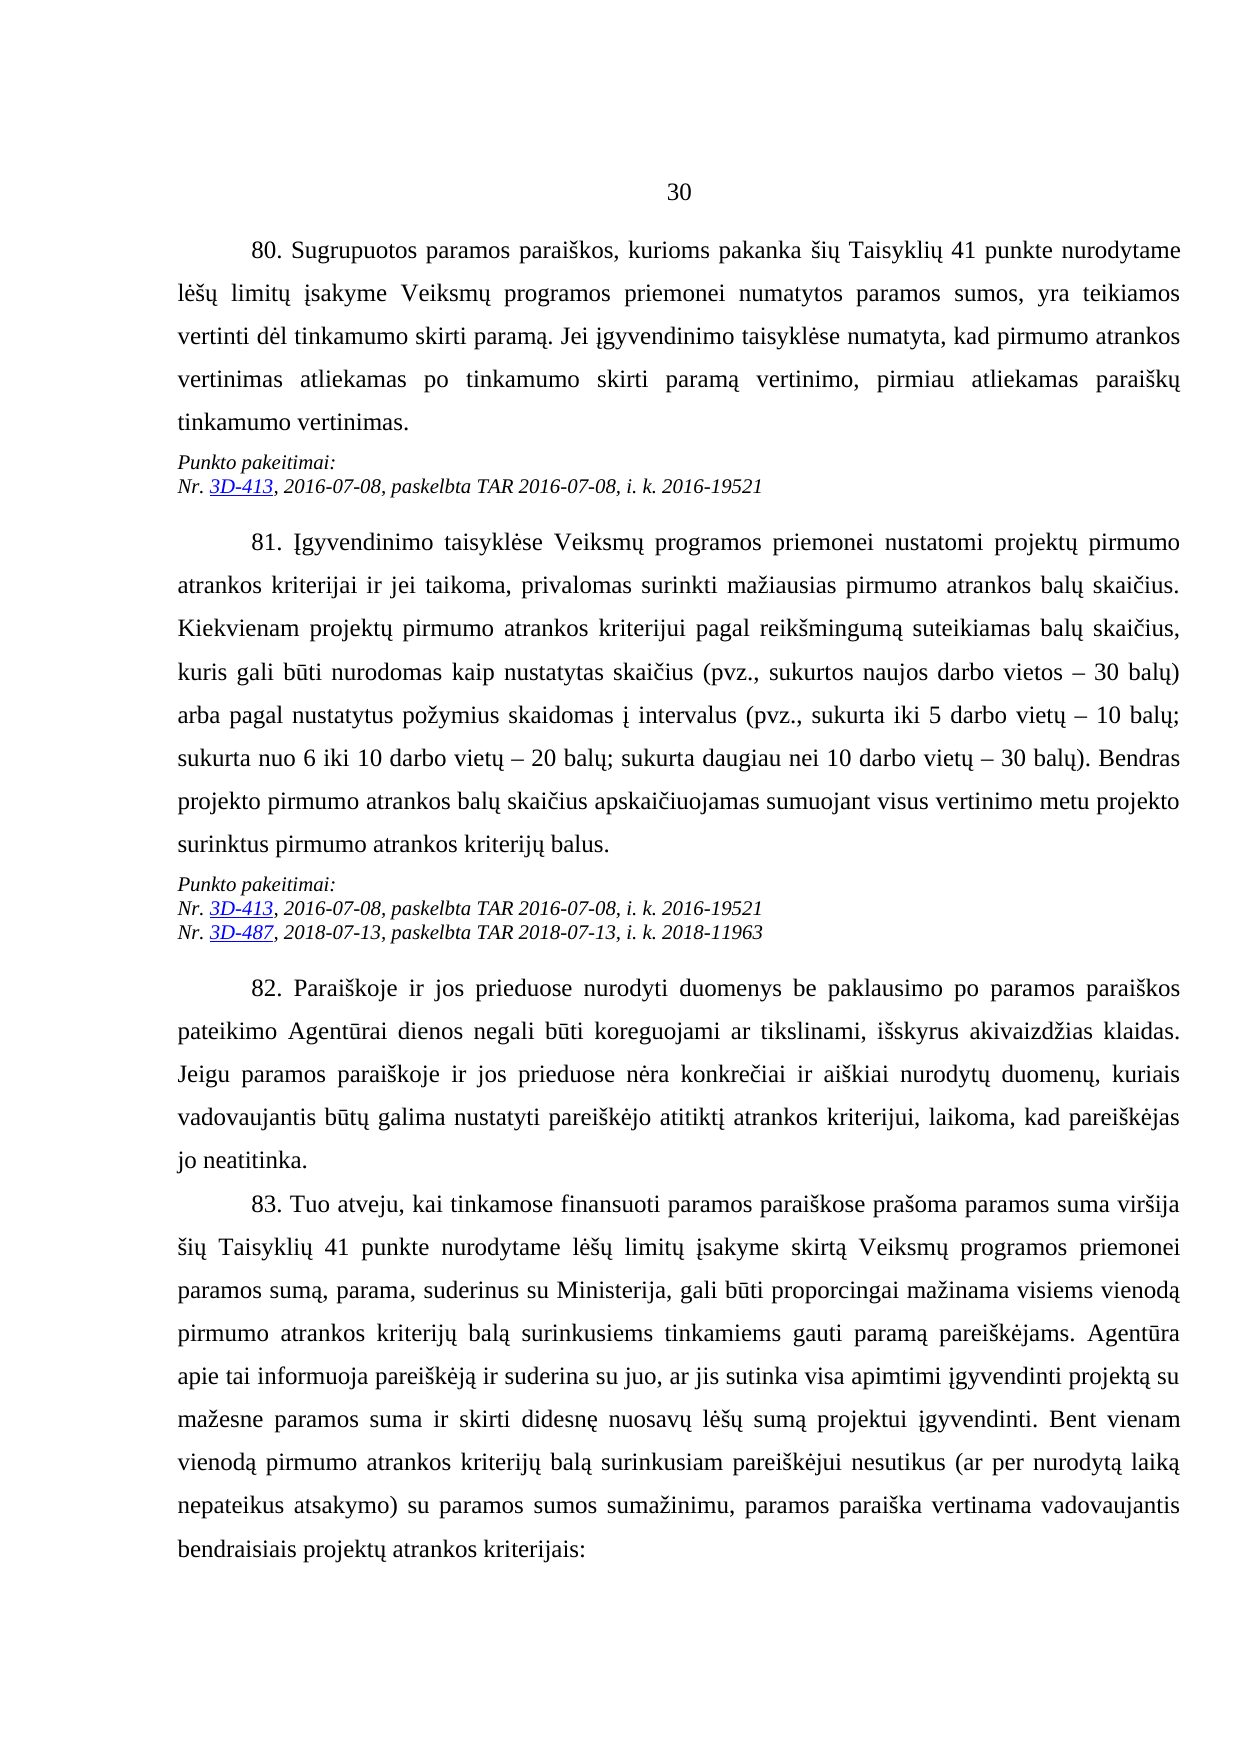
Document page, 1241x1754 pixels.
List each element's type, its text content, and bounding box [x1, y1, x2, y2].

text 81. Įgyvendinimo taisyklėse Veiksmų programos priemonei nustatomi projektų pirmumo atrankos kriterijai ir jei taikoma, privalomas surinkti mažiausias pirmumo atrankos balų skaičius. Kiekvienam projektų pirmumo atrankos kriterijui pagal reikšmingumą suteikiamas balų skaičius, kuris gali būti nurodomas kaip nustatytas skaičius (pvz., sukurtos naujos darbo vietos – 30 balų) arba pagal nustatytus požymius skaidomas į intervalus (pvz., sukurta iki 5 darbo vietų – 10 balų; sukurta nuo 6 iki 10 darbo vietų – 20 balų; sukurta daugiau nei 10 darbo vietų – 30 balų). Bendras projekto pirmumo atrankos balų skaičius apskaičiuojamas sumuojant visus vertinimo metu projekto surinktus pirmumo atrankos kriterijų balus. [177, 527, 1181, 858]
text 80. Sugrupuotos paramos paraiškos, kurioms pakanka šių Taisyklių 41 punkte nurodytame lėšų limitų įsakyme Veiksmų programos priemonei numatytos paramos sumos, yra teikiamos vertinti dėl tinkamumo skirti paramą. Jei įgyvendinimo taisyklėse numatyta, kad pirmumo atrankos vertinimas atliekamas po tinkamumo skirti paramą vertinimo, pirmiau atliekamas paraiškų tinkamumo vertinimas. [177, 235, 1181, 436]
text Punkto pakeitimai: [177, 872, 1181, 896]
text 83. Tuo atveju, kai tinkamose finansuoti paramos paraiškose prašoma paramos suma viršija šių Taisyklių 41 punkte nurodytame lėšų limitų įsakyme skirtą Veiksmų programos priemonei paramos sumą, parama, suderinus su Ministerija, gali būti proporcingai mažinama visiems vienodą pirmumo atrankos kriterijų balą surinkusiems tinkamiems gauti paramą pareiškėjams. Agentūra apie tai informuoja pareiškėją ir suderina su juo, ar jis sutinka visa apimtimi įgyvendinti projektą su mažesne paramos suma ir skirti didesnę nuosavų lėšų sumą projektui įgyvendinti. Bent vienam vienodą pirmumo atrankos kriterijų balą surinkusiam pareiškėjui nesutikus (ar per nurodytą laiką nepateikus atsakymo) su paramos sumos sumažinimu, paramos paraiška vertinama vadovaujantis bendraisiais projektų atrankos kriterijais: [177, 1189, 1181, 1562]
text Nr. 3D-487, 2018-07-13, paskelbta TAR 2018-07-13, i. k. 2018-11963 [177, 920, 1181, 944]
text Nr. 3D-413, 2016-07-08, paskelbta TAR 2016-07-08, i. k. 2016-19521 [177, 896, 1181, 920]
text Punkto pakeitimai: [177, 450, 1181, 474]
text 82. Paraiškoje ir jos prieduose nurodyti duomenys be paklausimo po paramos paraiškos pateikimo Agentūrai dienos negali būti koreguojami ar tikslinami, išskyrus akivaizdžias klaidas. Jeigu paramos paraiškoje ir jos prieduose nėra konkrečiai ir aiškiai nurodytų duomenų, kuriais vadovaujantis būtų galima nustatyti pareiškėjo atitiktį atrankos kriterijui, laikoma, kad pareiškėjas jo neatitinka. [177, 973, 1181, 1174]
text Nr. 3D-413, 2016-07-08, paskelbta TAR 2016-07-08, i. k. 2016-19521 [177, 474, 1181, 498]
